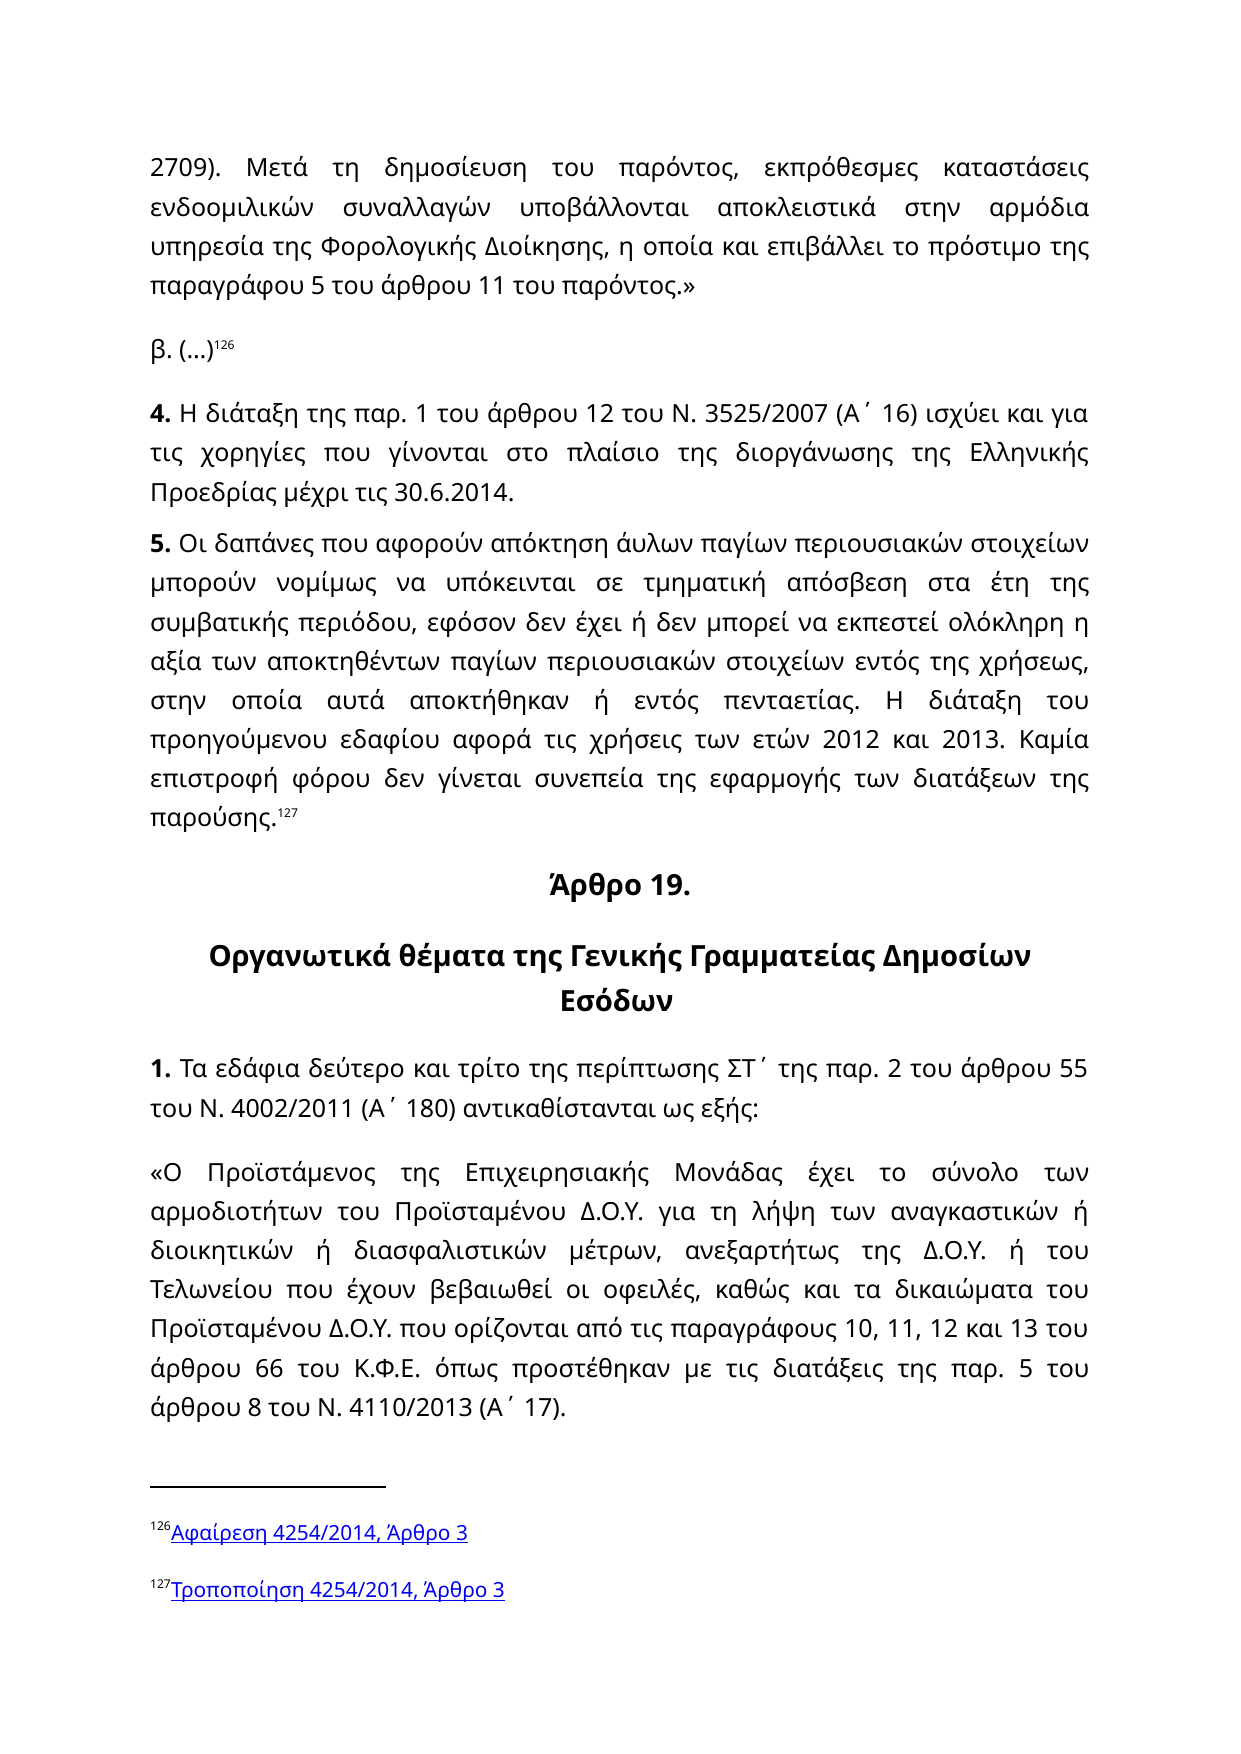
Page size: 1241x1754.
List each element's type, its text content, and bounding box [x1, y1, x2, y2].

text 1. Τα εδάφια δεύτερο και τρίτο της περίπτωσης ΣΤ΄ της παρ. 2 του άρθρου 55 του Ν. 4002/2011 (Α΄ 180) αντικαθίστανται ως εξής: [150, 1051, 1090, 1124]
text 2709). Μετά τη δημοσίευση του παρόντος, εκπρόθεσμες καταστάσεις ενδοομιλικών συναλλαγών υποβάλλονται αποκλειστικά στην αρμόδια υπηρεσία της Φορολογικής Διοίκησης, η οποία και επιβάλλει το πρόστιμο της παραγράφου 5 του άρθρου 11 του παρόντος.» [150, 150, 1090, 302]
text Τροποποίηση 4254/2014, Άρθρο 3 [150, 1576, 1090, 1604]
text 5. Οι δαπάνες που αφορούν απόκτηση άυλων παγίων περιουσιακών στοιχείων μπορούν νομίμως να υπόκεινται σε τμηματική απόσβεση στα έτη της συμβατικής περιόδου, εφόσον δεν έχει ή δεν μπορεί να εκπεστεί ολόκληρη η αξία των αποκτηθέντων παγίων περιουσιακών στοιχείων εντός της χρήσεως, στην οποία αυτά αποκτήθηκαν ή εντός πενταετίας. Η διάταξη του προηγούμενου εδαφίου αφορά τις χρήσεις των ετών 2012 και 2013. Καμία επιστροφή φόρου δεν γίνεται συνεπεία της εφαρμογής των διατάξεων της παρούσης. [150, 526, 1090, 834]
text «Ο Προϊστάμενος της Επιχειρησιακής Μονάδας έχει το σύνολο των αρμοδιοτήτων του Προϊσταμένου Δ.Ο.Υ. για τη λήψη των αναγκαστικών ή διοικητικών ή διασφαλιστικών μέτρων, ανεξαρτήτως της Δ.Ο.Υ. ή του Τελωνείου που έχουν βεβαιωθεί οι οφειλές, καθώς και τα δικαιώματα του Προϊσταμένου Δ.Ο.Υ. που ορίζονται από τις παραγράφους 10, 11, 12 και 13 του άρθρου 66 του Κ.Φ.Ε. όπως προστέθηκαν με τις διατάξεις της παρ. 5 του άρθρου 8 του Ν. 4110/2013 (Α΄ 17). [150, 1154, 1090, 1423]
text 4. H διάταξη της παρ. 1 του άρθρου 12 του Ν. 3525/2007 (Α΄ 16) ισχύει και για τις χορηγίες που γίνονται στο πλαίσιο της διοργάνωσης της Ελληνικής Προεδρίας μέχρι τις 30.6.2014. [150, 396, 1090, 508]
text Αφαίρεση 4254/2014, Άρθρο 3 [150, 1518, 1090, 1546]
subtitle Οργανωτικά θέματα της Γενικής Γραμματείας Δημοσίων Εσόδων [150, 935, 1090, 1020]
subtitle Άρθρο 19. [150, 864, 1090, 904]
text β. (…) [150, 332, 1090, 366]
